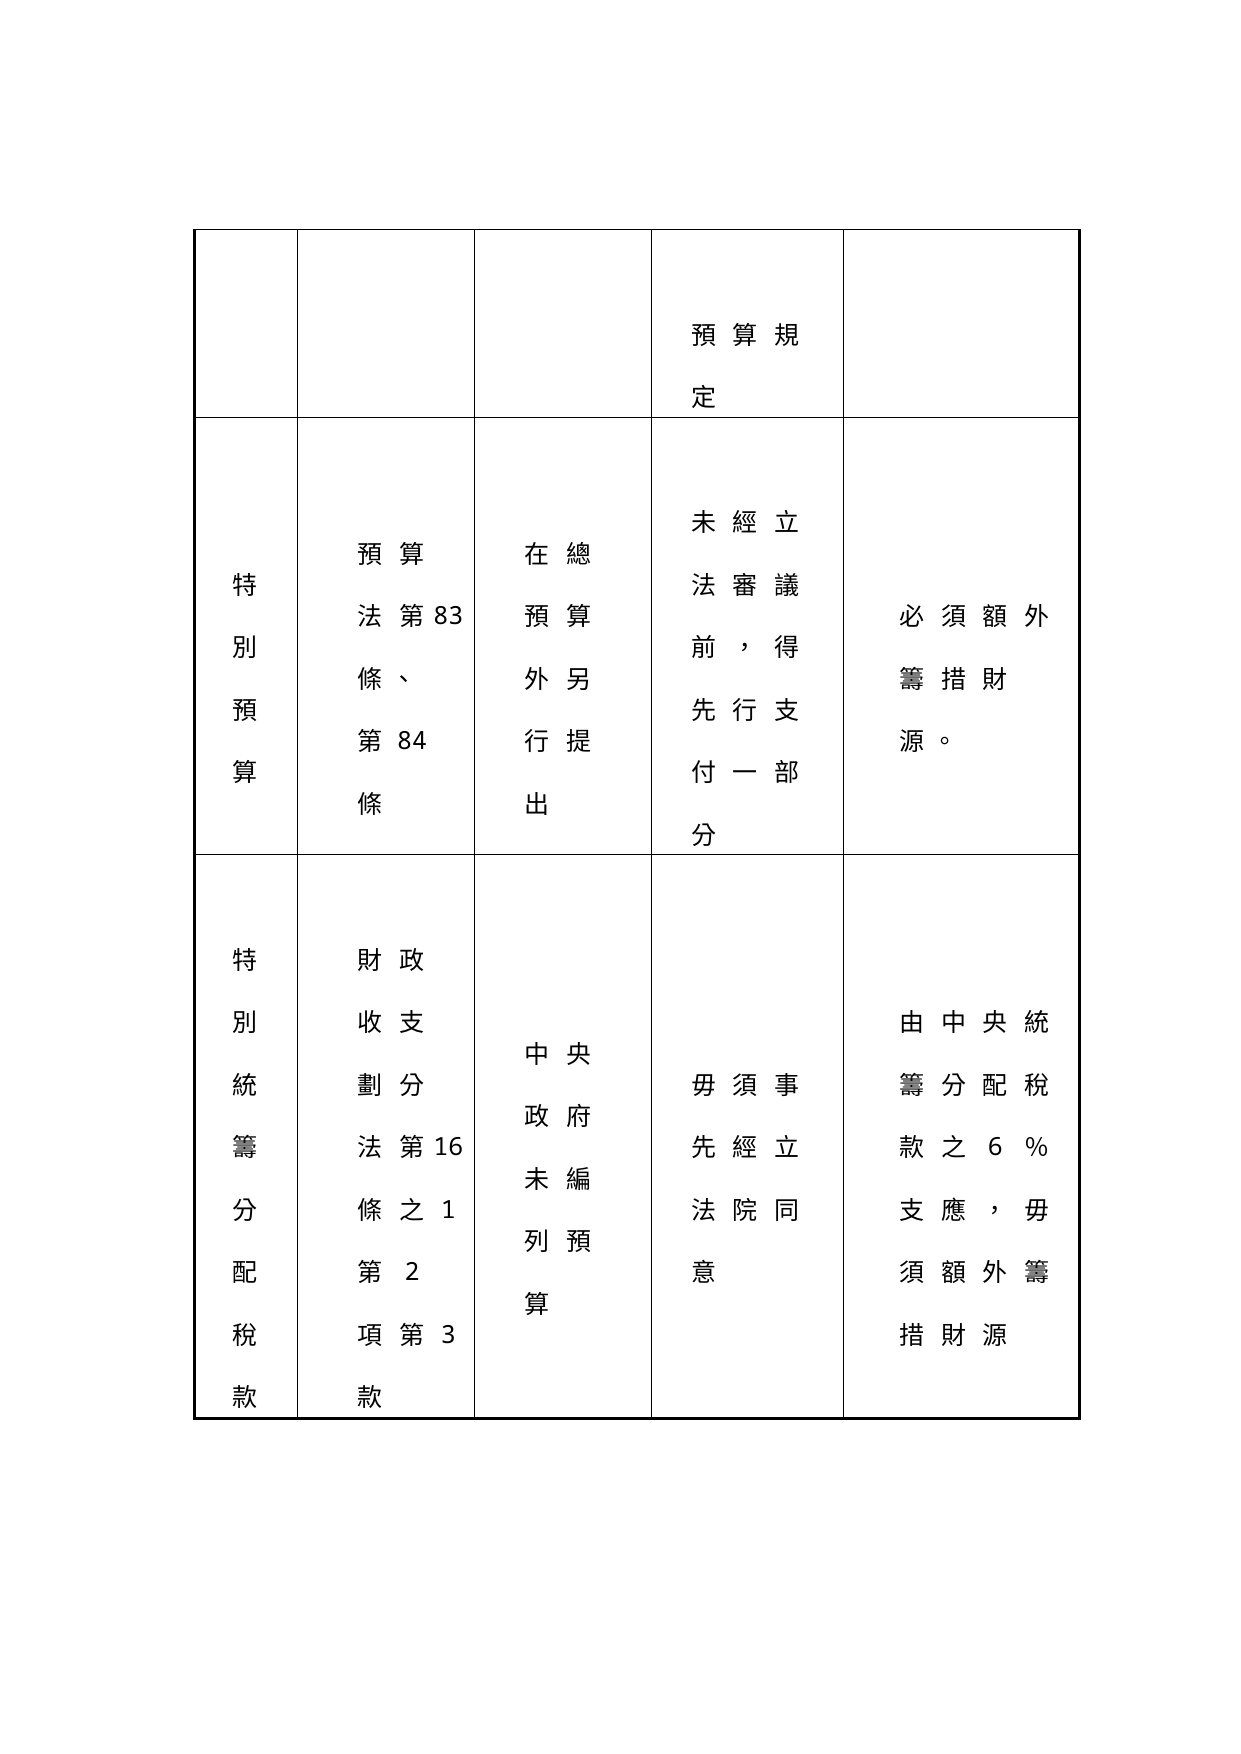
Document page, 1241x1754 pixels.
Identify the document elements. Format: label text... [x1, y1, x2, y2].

table_cell 在總預算外另行提出 [475, 418, 651, 854]
table_cell 特別統籌分配稅款 [196, 855, 297, 1417]
table_cell 未經立法審議前，得先行支付一部分 [652, 418, 843, 854]
table_cell 毋須事先經立法院同意 [652, 855, 843, 1417]
table_cell [298, 230, 474, 417]
table_cell 中央政府未編列預算 [475, 855, 651, 1417]
table_cell 由中央統籌分配稅款之6％支應，毋須額外籌措財源 [844, 855, 1078, 1417]
table_cell [844, 230, 1078, 417]
table_cell [475, 230, 651, 417]
table_cell 財政收支劃分法第16條之1第2項第3款 [298, 855, 474, 1417]
table_cell 特別預算 [196, 418, 297, 854]
table_cell 預算規定 [652, 230, 843, 417]
table_cell 預算法第83條、第84條 [298, 418, 474, 854]
table_cell 必須額外籌措財源。 [844, 418, 1078, 854]
table_cell [196, 230, 297, 417]
